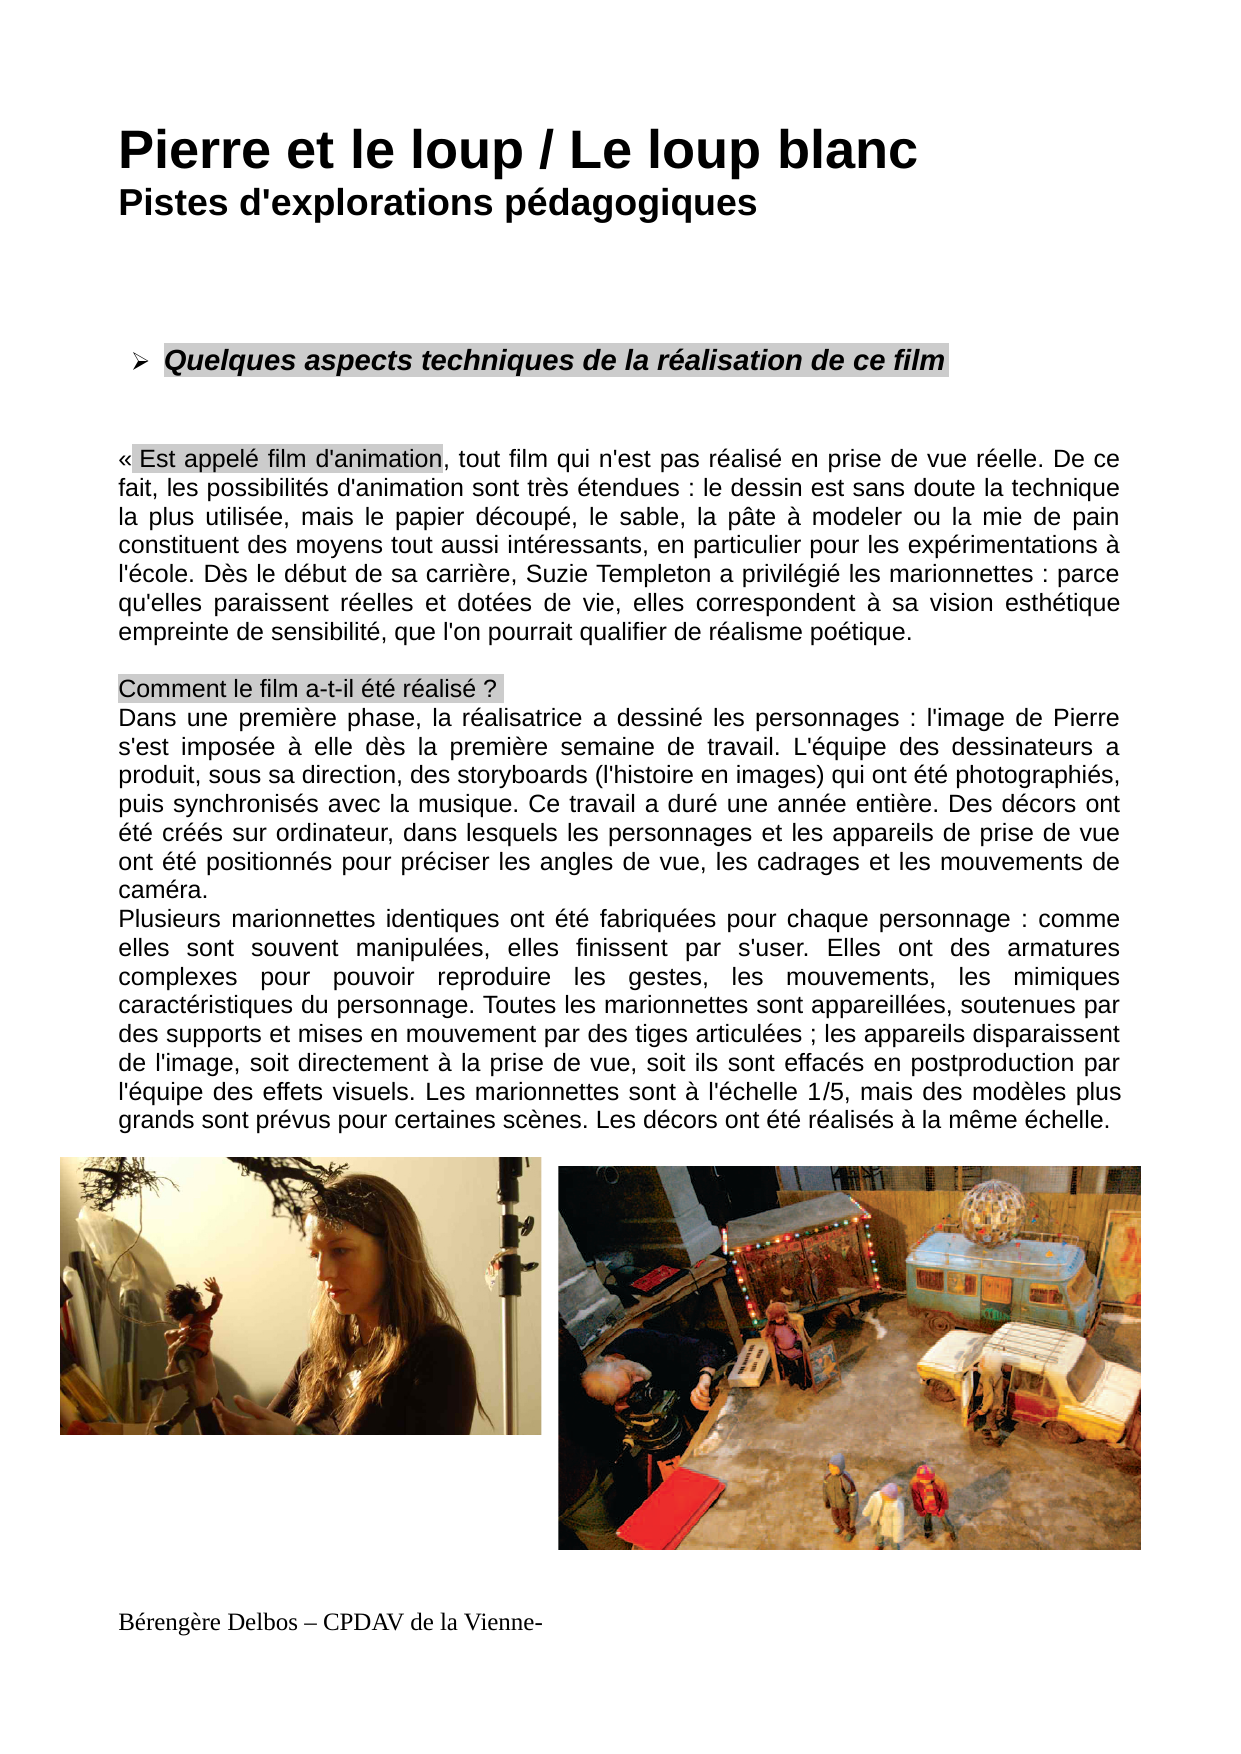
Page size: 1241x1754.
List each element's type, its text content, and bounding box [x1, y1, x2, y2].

text Plusieurs marionnettes identiques ont été fabriquées pour chaque personnage : comme elles sont souvent manipulées, elles finissent par s'user. Elles ont des armatures complexes pour pouvoir reproduire les gestes, les mouvements, les mimiques caractéristiques du personnage. Toutes les marionnettes sont appareillées, soutenues par des supports et mises en mouvement par des tiges articulées ; les appareils disparaissent de l'image, soit directement à la prise de vue, soit ils sont effacés en postproduction par l'équipe des effets visuels. Les marionnettes sont à l'échelle 1/5, mais des modèles plus grands sont prévus pour certaines scènes. Les décors ont été réalisés à la même échelle. [118, 904, 1122, 1134]
picture [60, 1157, 542, 1435]
text Comment le film a-t-il été réalisé ? [118, 674, 1122, 703]
text « Est appelé film d'animation, tout film qui n'est pas réalisé en prise de vue réelle. De ce fait, les possibilités d'animation sont très étendues : le dessin est sans doute la technique la plus utilisée, mais le papier découpé, le sable, la pâte à modeler ou la mie de pain constituent des moyens tout aussi intéressants, en particulier pour les expérimentations à l'école. Dès le début de sa carrière, Suzie Templeton a privilégié les marionnettes : parce qu'elles paraissent réelles et dotées de vie, elles correspondent à sa vision esthétique empreinte de sensibilité, que l'on pourrait qualifier de réalisme poétique. [118, 444, 1122, 645]
text Dans une première phase, la réalisatrice a dessiné les personnages : l'image de Pierre s'est imposée à elle dès la première semaine de travail. L'équipe des dessinateurs a produit, sous sa direction, des storyboards (l'histoire en images) qui ont été photographiés, puis synchronisés avec la musique. Ce travail a duré une année entière. Des décors ont été créés sur ordinateur, dans lesquels les personnages et les appareils de prise de vue ont été positionnés pour préciser les angles de vue, les cadrages et les mouvements de caméra. [118, 703, 1122, 904]
text Pierre et le loup / Le loup blanc [118, 118, 1122, 180]
list Quelques aspects techniques de la réalisation de ce film [131, 343, 1122, 377]
text Pistes d'explorations pédagogiques [118, 180, 1122, 223]
